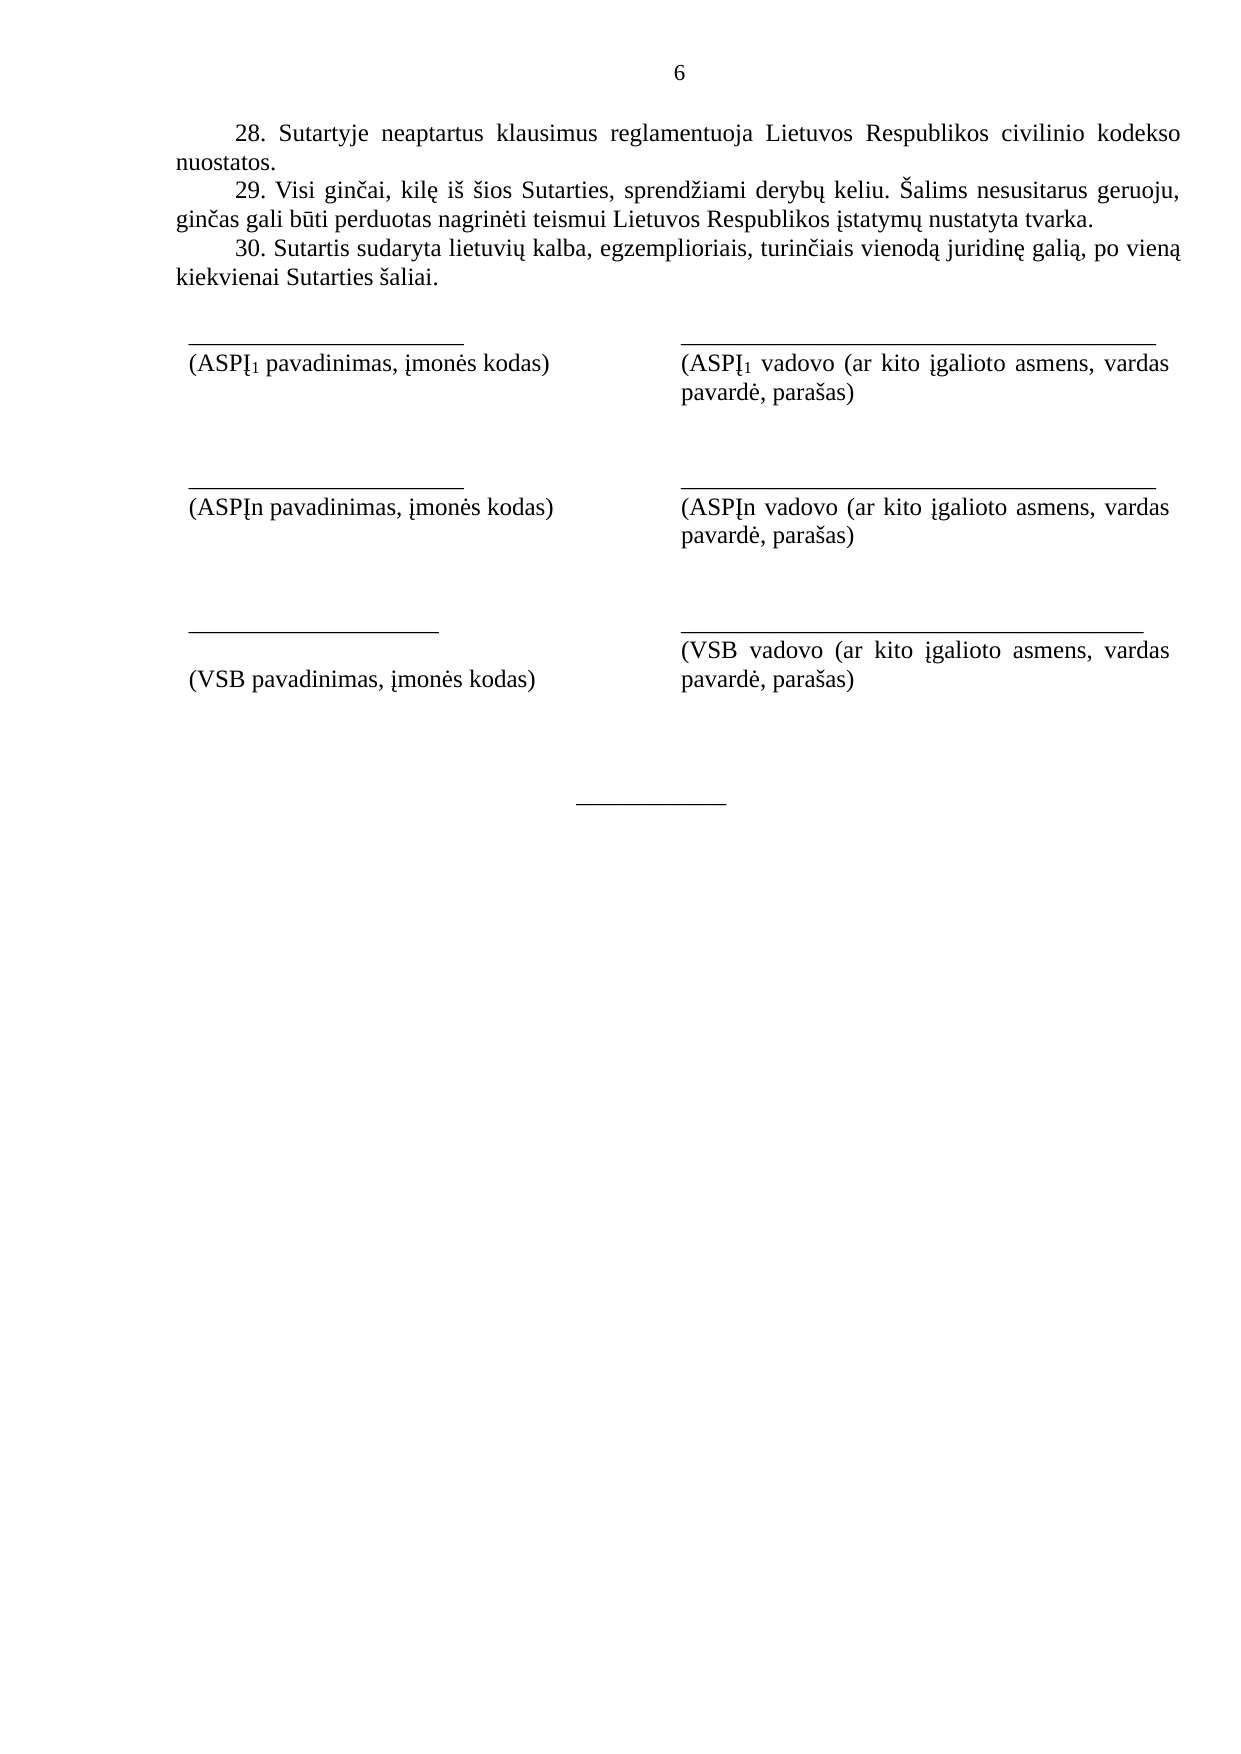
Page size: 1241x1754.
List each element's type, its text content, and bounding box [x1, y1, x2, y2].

table_cell [177, 434, 669, 463]
table_cell [177, 722, 669, 751]
text ____________ [576, 779, 1137, 808]
text 29. Visi ginčai, kilę iš šios Sutarties, sprendžiami derybų keliu. Šalims nesusitarus geruoju, ginčas gali būti perduotas nagrinėti teismui Lietuvos Respublikos įstatymų nustatyta tvarka. [176, 176, 1181, 233]
table_header ______________________ (ASPĮ1 pavadinimas, įmonės kodas) [177, 291, 669, 434]
table_cell ______________________ (ASPĮn pavadinimas, įmonės kodas) [177, 463, 669, 578]
table_cell [670, 434, 1181, 463]
text 30. Sutartis sudaryta lietuvių kalba, egzemplioriais, turinčiais vienodą juridinę galią, po vieną kiekvienai Sutarties šaliai. [176, 233, 1181, 291]
text 28. Sutartyje neaptartus klausimus reglamentuoja Lietuvos Respublikos civilinio kodekso nuostatos. [176, 118, 1181, 176]
table_header ______________________________________ (ASPĮ1 vadovo (ar kito įgalioto asmens, vardas pavardė, parašas) [670, 291, 1181, 434]
table_cell _____________________________________ (VSB vadovo (ar kito įgalioto asmens, vardas pavardė, parašas) [670, 578, 1181, 722]
table_cell ____________________ (VSB pavadinimas, įmonės kodas) [177, 578, 669, 722]
table_cell ______________________________________ (ASPĮn vadovo (ar kito įgalioto asmens, vardas pavardė, parašas) [670, 463, 1181, 578]
table_cell [670, 722, 1181, 751]
